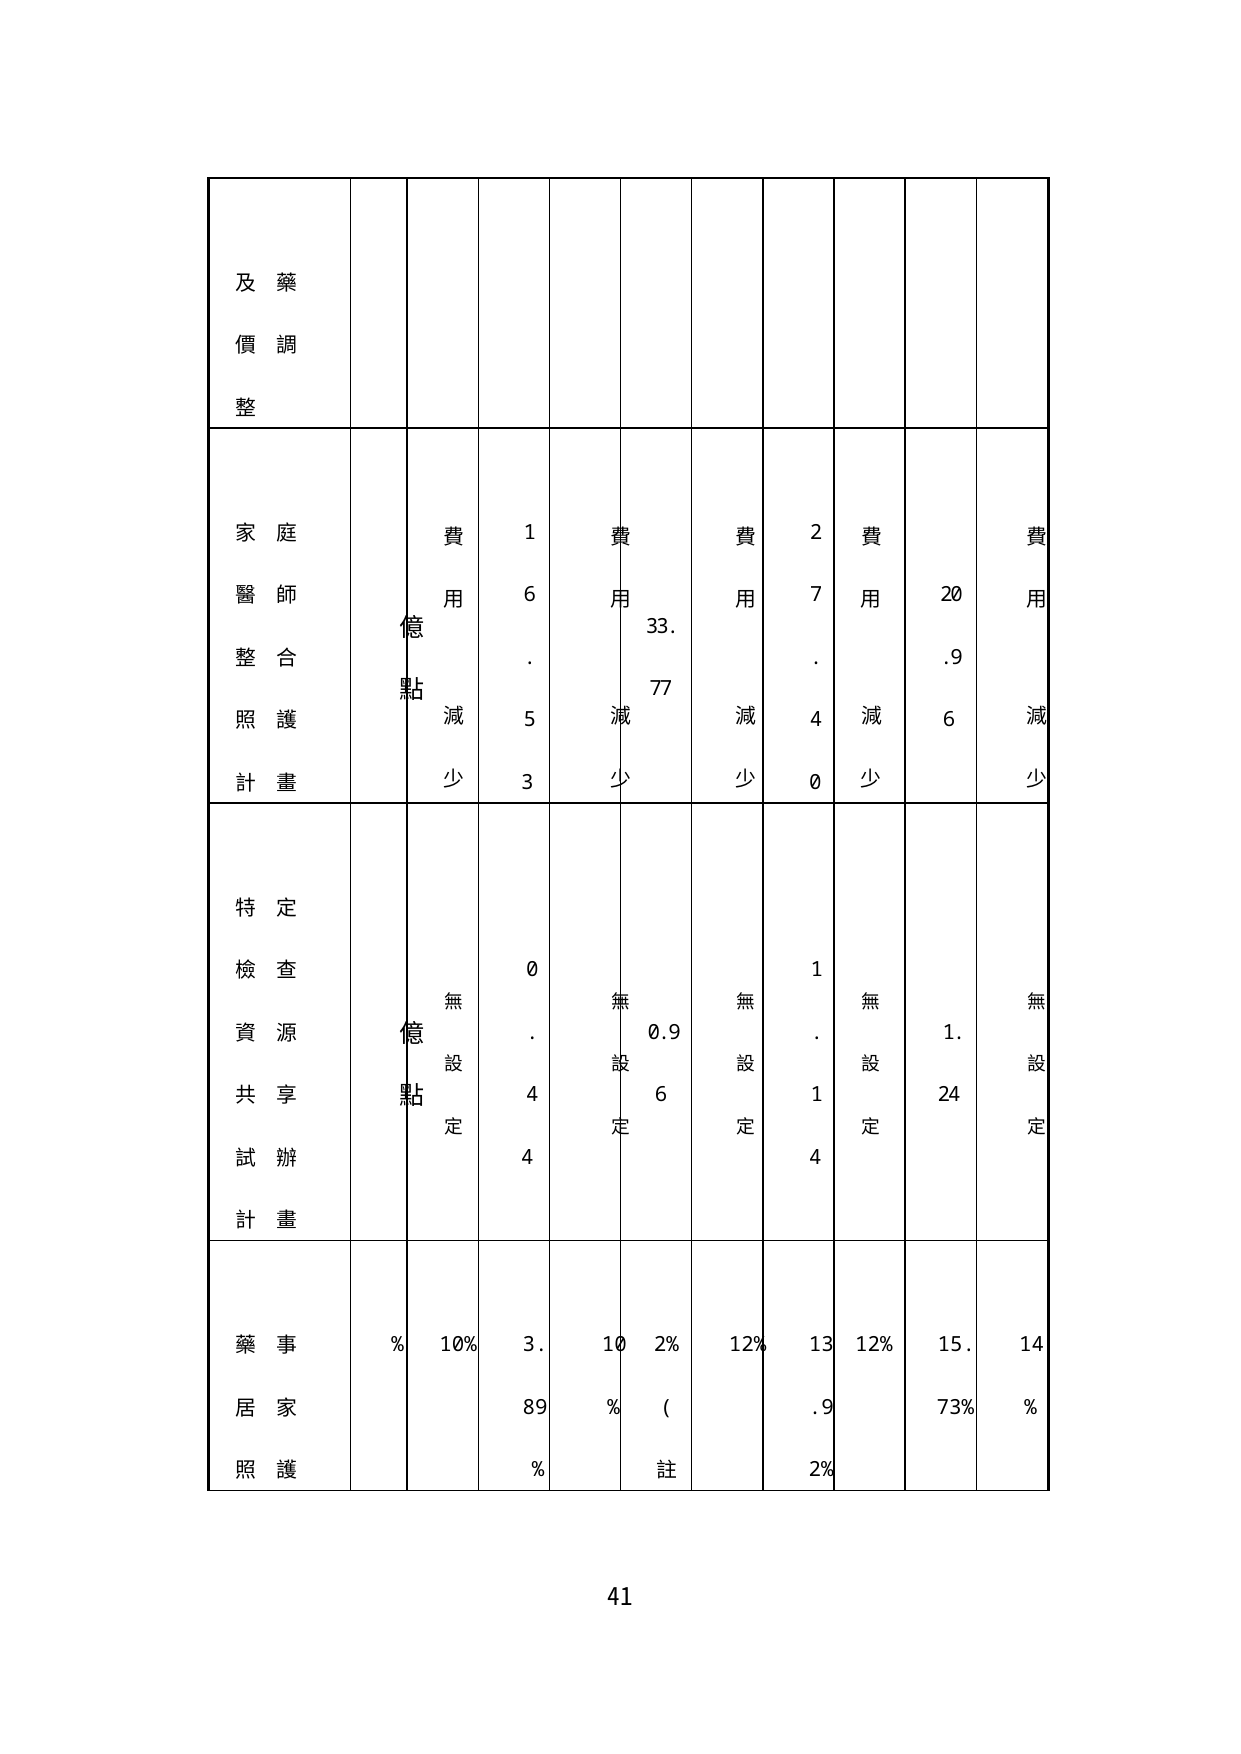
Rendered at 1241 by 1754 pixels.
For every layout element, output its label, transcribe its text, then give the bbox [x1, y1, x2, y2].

table_cell - [977, 179, 1047, 427]
table_cell 億點 [351, 429, 406, 802]
table_cell 27.40 [764, 429, 833, 802]
table_cell 0.44 [479, 804, 549, 1240]
table_cell - [764, 179, 833, 427]
table_cell 13.92% [764, 1241, 833, 1490]
table_cell 無設定 [408, 804, 478, 1240]
table_cell 14% [977, 1241, 1047, 1490]
table_cell 33.77 [621, 429, 691, 802]
table_cell 10% [408, 1241, 478, 1490]
table_cell 億點 [351, 804, 406, 1240]
table_cell - [550, 179, 620, 427]
table_cell 費用 減少 [692, 429, 762, 802]
table_cell 特定檢查資源共享試辦計畫 [210, 804, 350, 1240]
table_cell 費用 減少 [977, 429, 1047, 802]
table_cell 無設定 [835, 804, 904, 1240]
table_cell 15.73% [906, 1241, 976, 1490]
table_cell - [479, 179, 549, 427]
table_cell 1.24 [906, 804, 976, 1240]
table_cell 16.53 [479, 429, 549, 802]
table_cell - [692, 179, 762, 427]
table_cell 無設定 [550, 804, 620, 1240]
table_cell 費用 減少 [550, 429, 620, 802]
table_cell 20.96 [906, 429, 976, 802]
table_cell 費用 減少 [835, 429, 904, 802]
table_cell [621, 179, 691, 427]
table_cell 12% [692, 1241, 762, 1490]
table_cell 無設定 [692, 804, 762, 1240]
table_cell - [835, 179, 904, 427]
table_cell 12% [835, 1241, 904, 1490]
table_cell 無設定 [977, 804, 1047, 1240]
table_cell 3.89% [479, 1241, 549, 1490]
table_cell - [906, 179, 976, 427]
table_cell 藥事居家照護 [210, 1241, 350, 1490]
table_cell 1.14 [764, 804, 833, 1240]
table_cell 家庭醫師整合照護計畫 [210, 429, 350, 802]
table_cell 0.96 [621, 804, 691, 1240]
table_cell 10% [550, 1241, 620, 1490]
table_cell - [408, 179, 478, 427]
table_cell 億元 [351, 179, 406, 427]
table_cell 費用 減少 [408, 429, 478, 802]
table_cell 及藥價調整 [210, 179, 350, 427]
table_cell % [351, 1241, 406, 1490]
table_cell 2% (註3) [621, 1241, 691, 1490]
